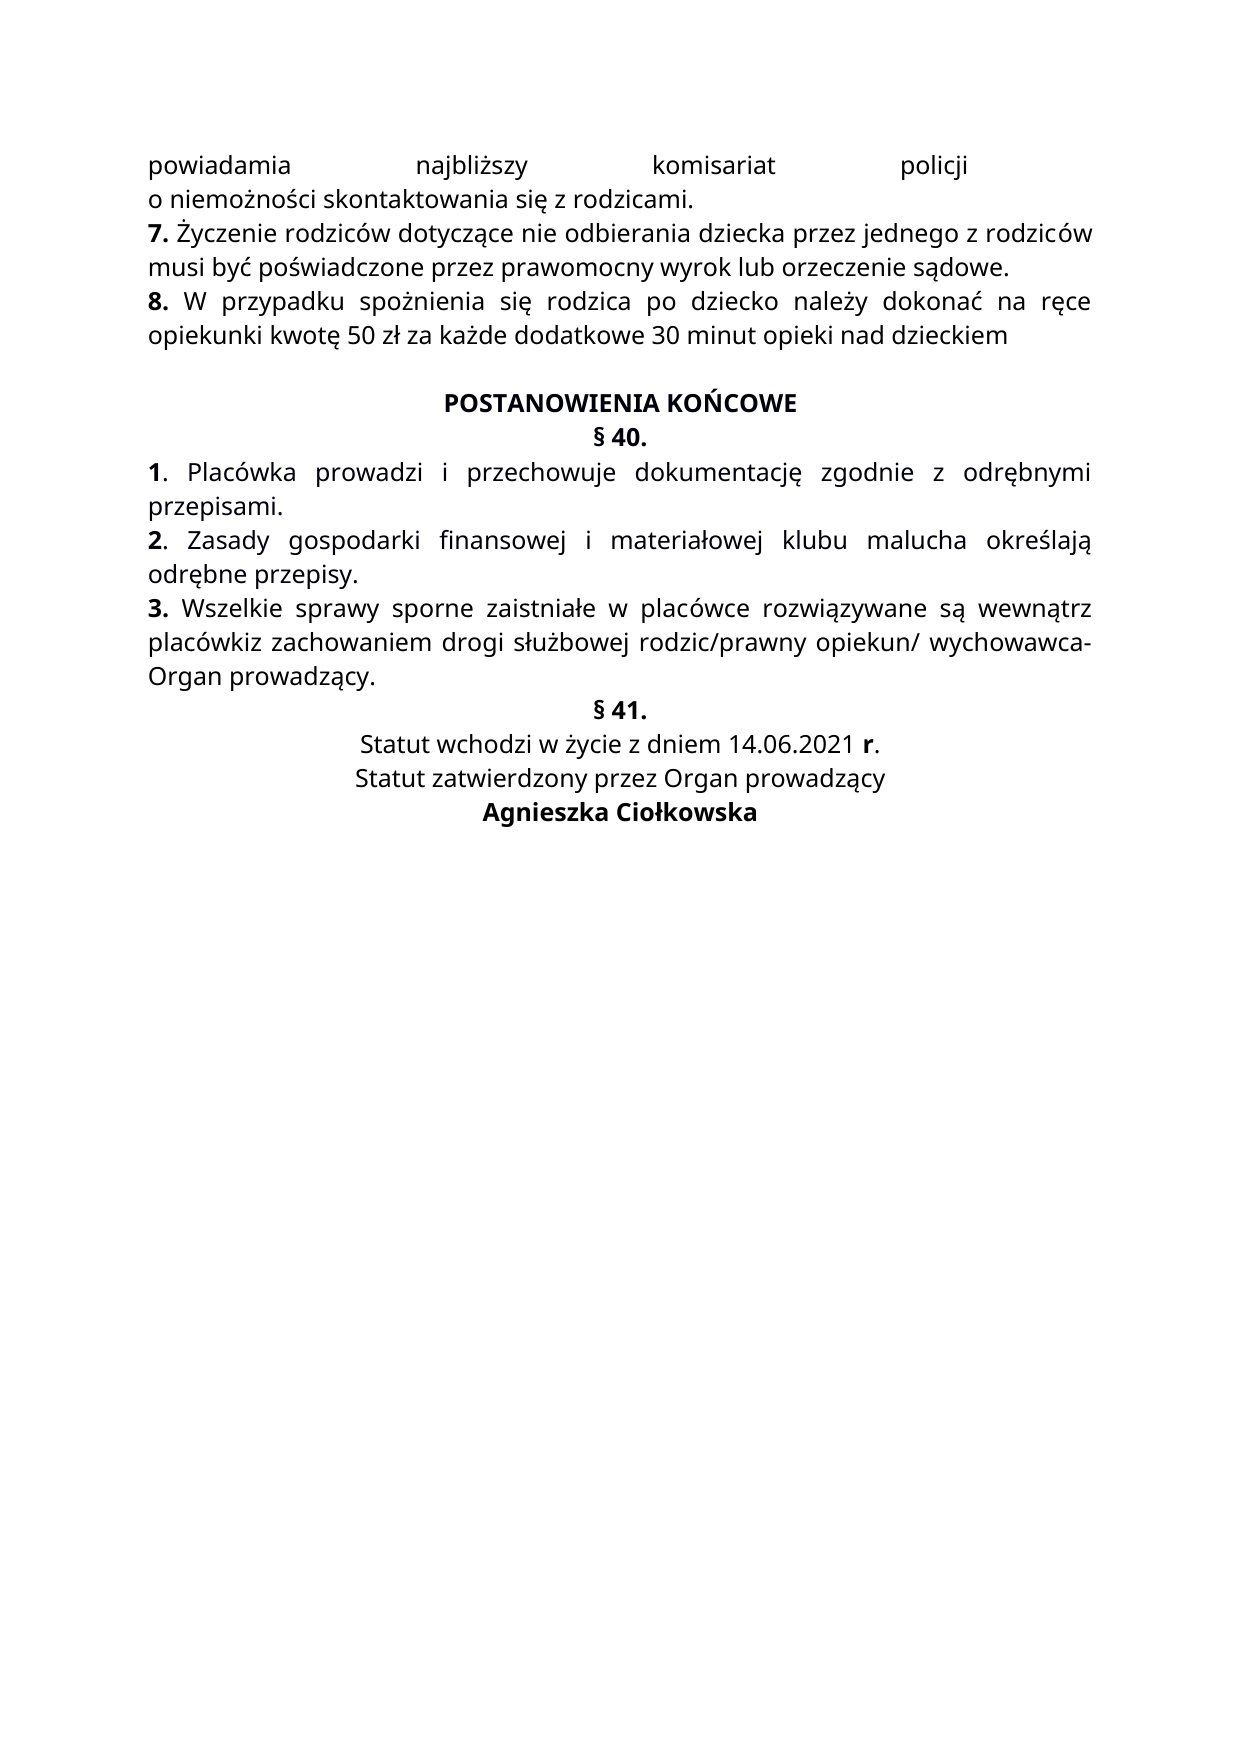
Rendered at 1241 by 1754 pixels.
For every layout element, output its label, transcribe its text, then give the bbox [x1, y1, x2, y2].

text powiadamia najbliższy komisariat policji o niemożności skontaktowania się z rodzicami. [148, 148, 1093, 216]
text § 40. [148, 420, 1093, 454]
text 1. Placówka prowadzi i przechowuje dokumentację zgodnie z odrębnymi przepisami. [148, 454, 1093, 522]
text 2. Zasady gospodarki finansowej i materiałowej klubu malucha określają odrębne przepisy. [148, 522, 1093, 590]
text Agnieszka Ciołkowska [148, 795, 1093, 829]
text Statut zatwierdzony przez Organ prowadzący [148, 761, 1093, 795]
text 7. Życzenie rodziców dotyczące nie odbierania dziecka przez jednego z rodziców musi być poświadczone przez prawomocny wyrok lub orzeczenie sądowe. [148, 216, 1093, 284]
text Statut wchodzi w życie z dniem 14.06.2021 r. [148, 727, 1093, 761]
text 3. Wszelkie sprawy sporne zaistniałe w placówce rozwiązywane są wewnątrz placówkiz zachowaniem drogi służbowej rodzic/prawny opiekun/ wychowawca-Organ prowadzący. [148, 590, 1093, 693]
text 8. W przypadku spożnienia się rodzica po dziecko należy dokonać na ręce opiekunki kwotę 50 zł za każde dodatkowe 30 minut opieki nad dzieckiem [148, 284, 1093, 352]
text POSTANOWIENIA KOŃCOWE [148, 386, 1093, 420]
text § 41. [148, 693, 1093, 727]
